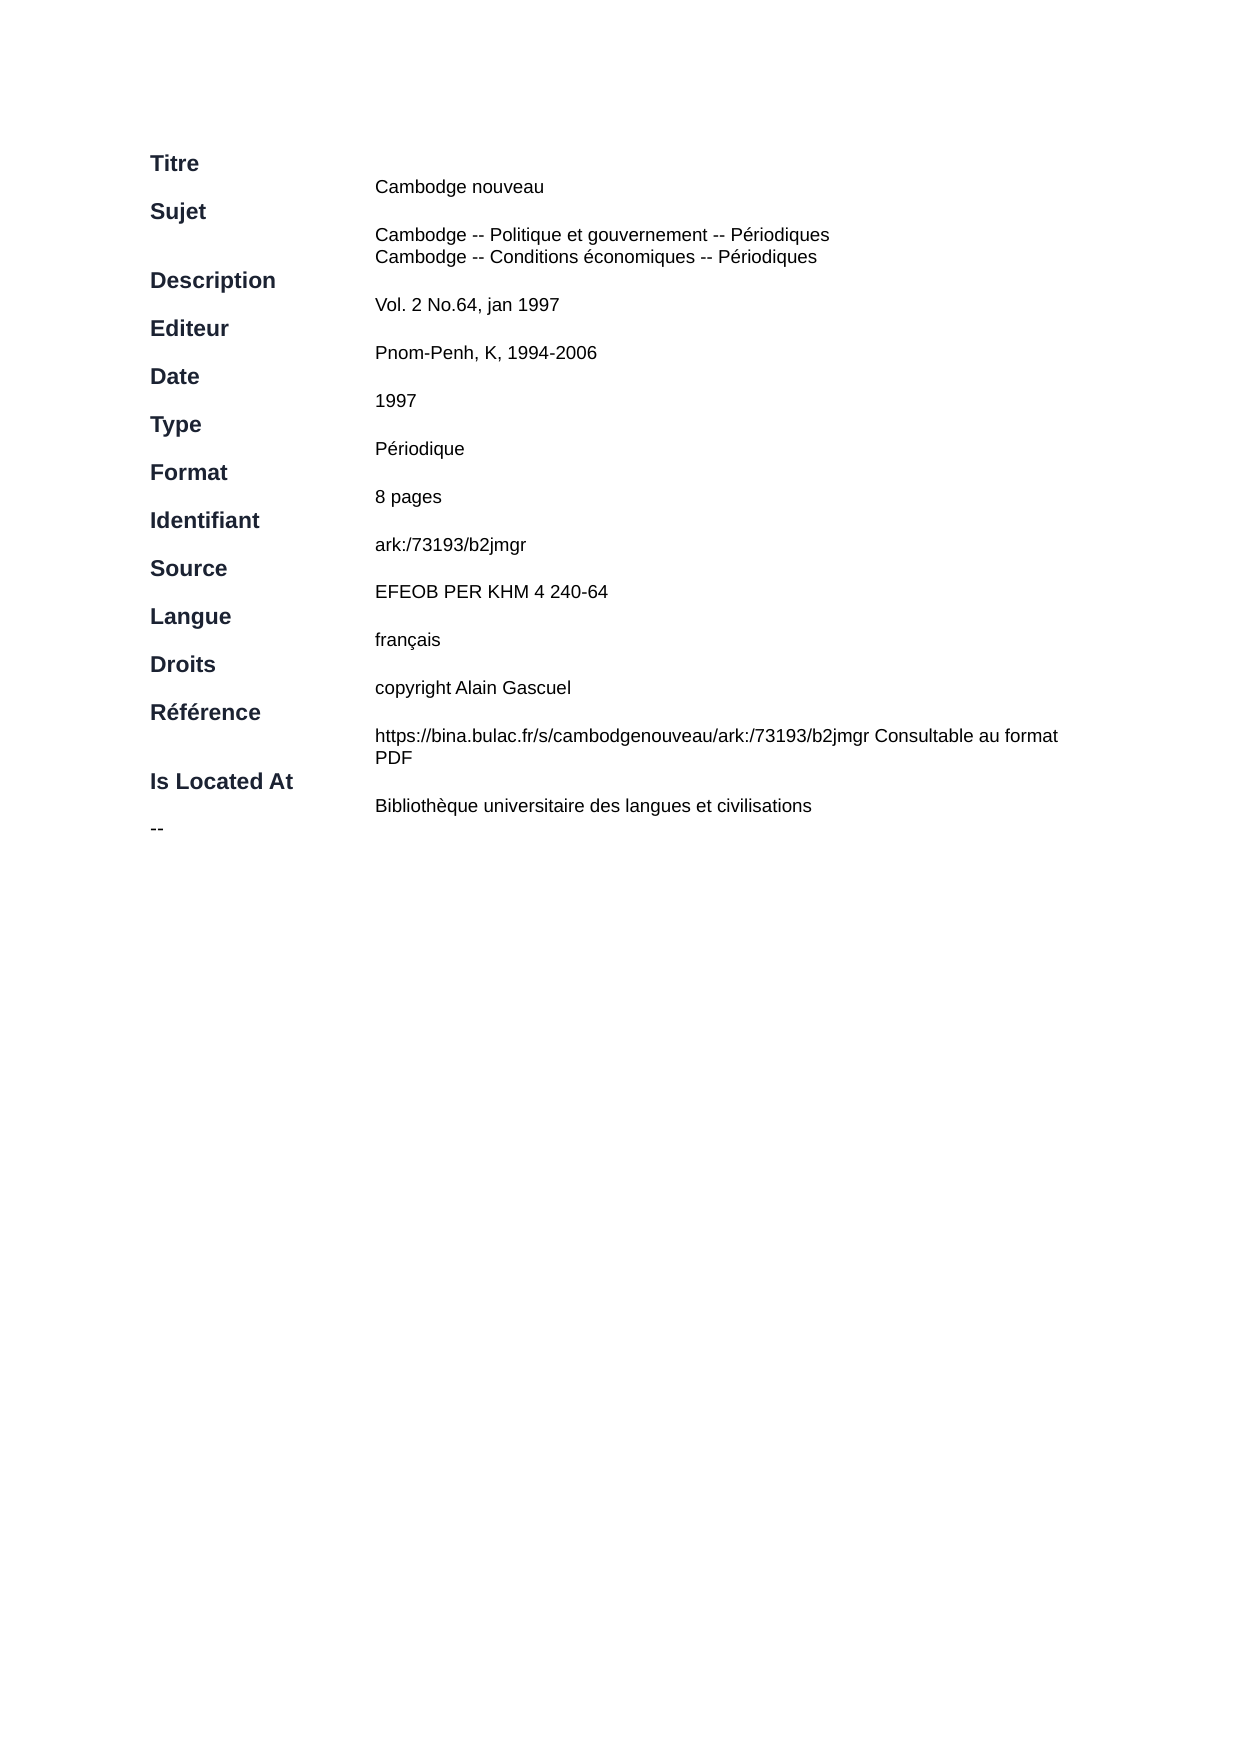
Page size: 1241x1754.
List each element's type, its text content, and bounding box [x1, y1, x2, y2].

text français [375, 629, 1090, 651]
text Sujet [150, 198, 1090, 224]
text 1997 [375, 389, 1090, 411]
text Editeur [150, 315, 1090, 342]
text Pnom-Penh, K, 1994-2006 [375, 342, 1090, 363]
text Description [150, 267, 1090, 294]
text Cambodge -- Politique et gouvernement -- Périodiques [375, 224, 1090, 246]
text ark:/73193/b2jmgr [375, 533, 1090, 555]
text Identifiant [150, 507, 1090, 533]
text Périodique [375, 437, 1090, 459]
text Droits [150, 651, 1090, 677]
text 8 pages [375, 485, 1090, 507]
text Référence [150, 699, 1090, 725]
text Date [150, 363, 1090, 389]
text Langue [150, 603, 1090, 629]
text Type [150, 411, 1090, 437]
text EFEOB PER KHM 4 240-64 [375, 581, 1090, 603]
text Is Located At [150, 768, 1090, 794]
text -- [150, 816, 1090, 840]
text Format [150, 459, 1090, 485]
text https://bina.bulac.fr/s/cambodgenouveau/ark:/73193/b2jmgr Consultable au format PDF [375, 725, 1090, 768]
text copyright Alain Gascuel [375, 677, 1090, 699]
text Cambodge nouveau [375, 176, 1090, 198]
text Titre [150, 150, 1090, 176]
text Vol. 2 No.64, jan 1997 [375, 294, 1090, 315]
text Bibliothèque universitaire des langues et civilisations [375, 794, 1090, 816]
text Cambodge -- Conditions économiques -- Périodiques [375, 246, 1090, 267]
text Source [150, 555, 1090, 581]
